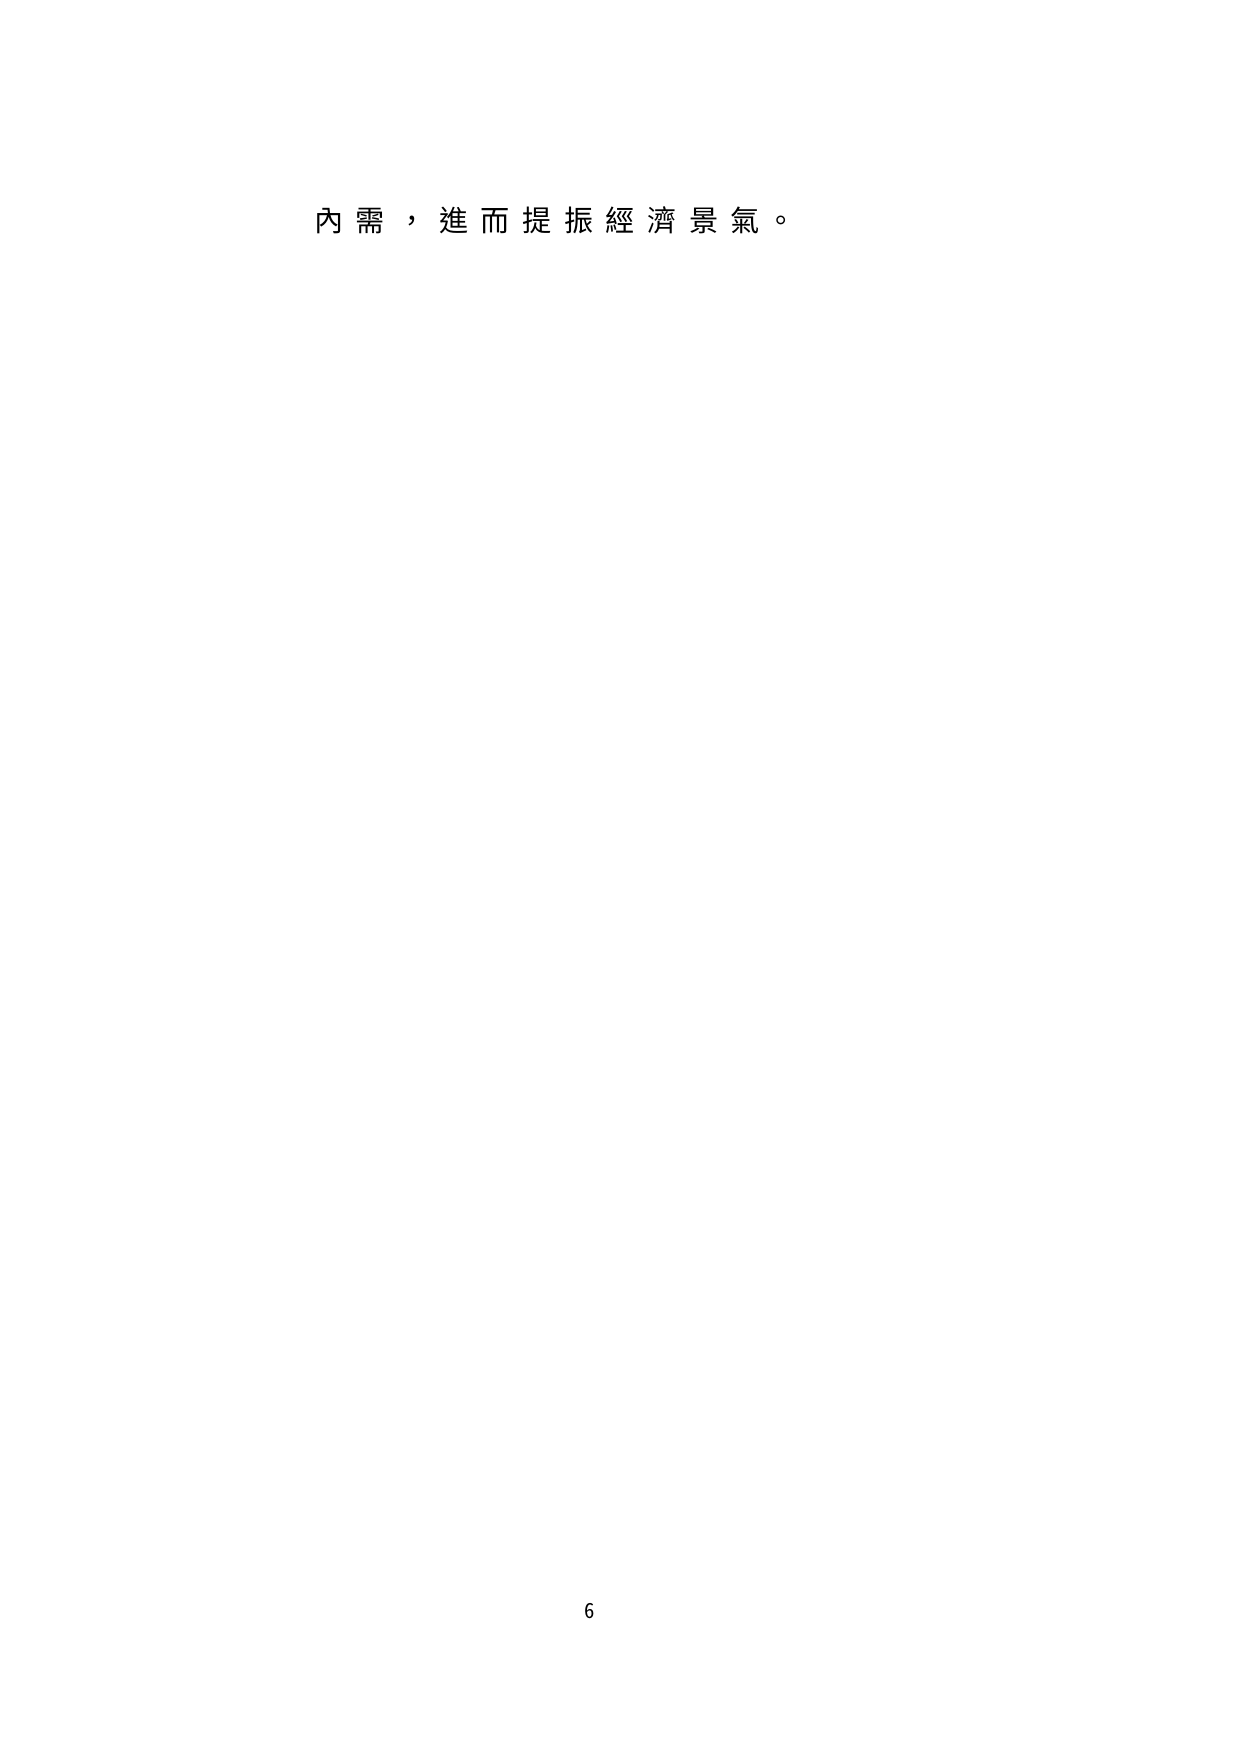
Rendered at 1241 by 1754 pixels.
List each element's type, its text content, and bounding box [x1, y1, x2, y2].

text 所謂「跨域加值公共建設財務規劃方案」係指藉由整合不同時間、領域、空間、主體等開發概念，透過中央與地方政府，公部門與民間共同合作，使公共建設主體(蛋黃區)能與周邊發展(蛋白區)相結合，將蛋白區發展所產生之效益納為建設蛋黃區之財源，使外部效益內部化，提高計畫自償率，期在政府財政緊絀下亦能藉由跨域加值方式籌措公共建設經費、擴大內需，進而提振經濟景氣。 [271, 177, 1058, 240]
